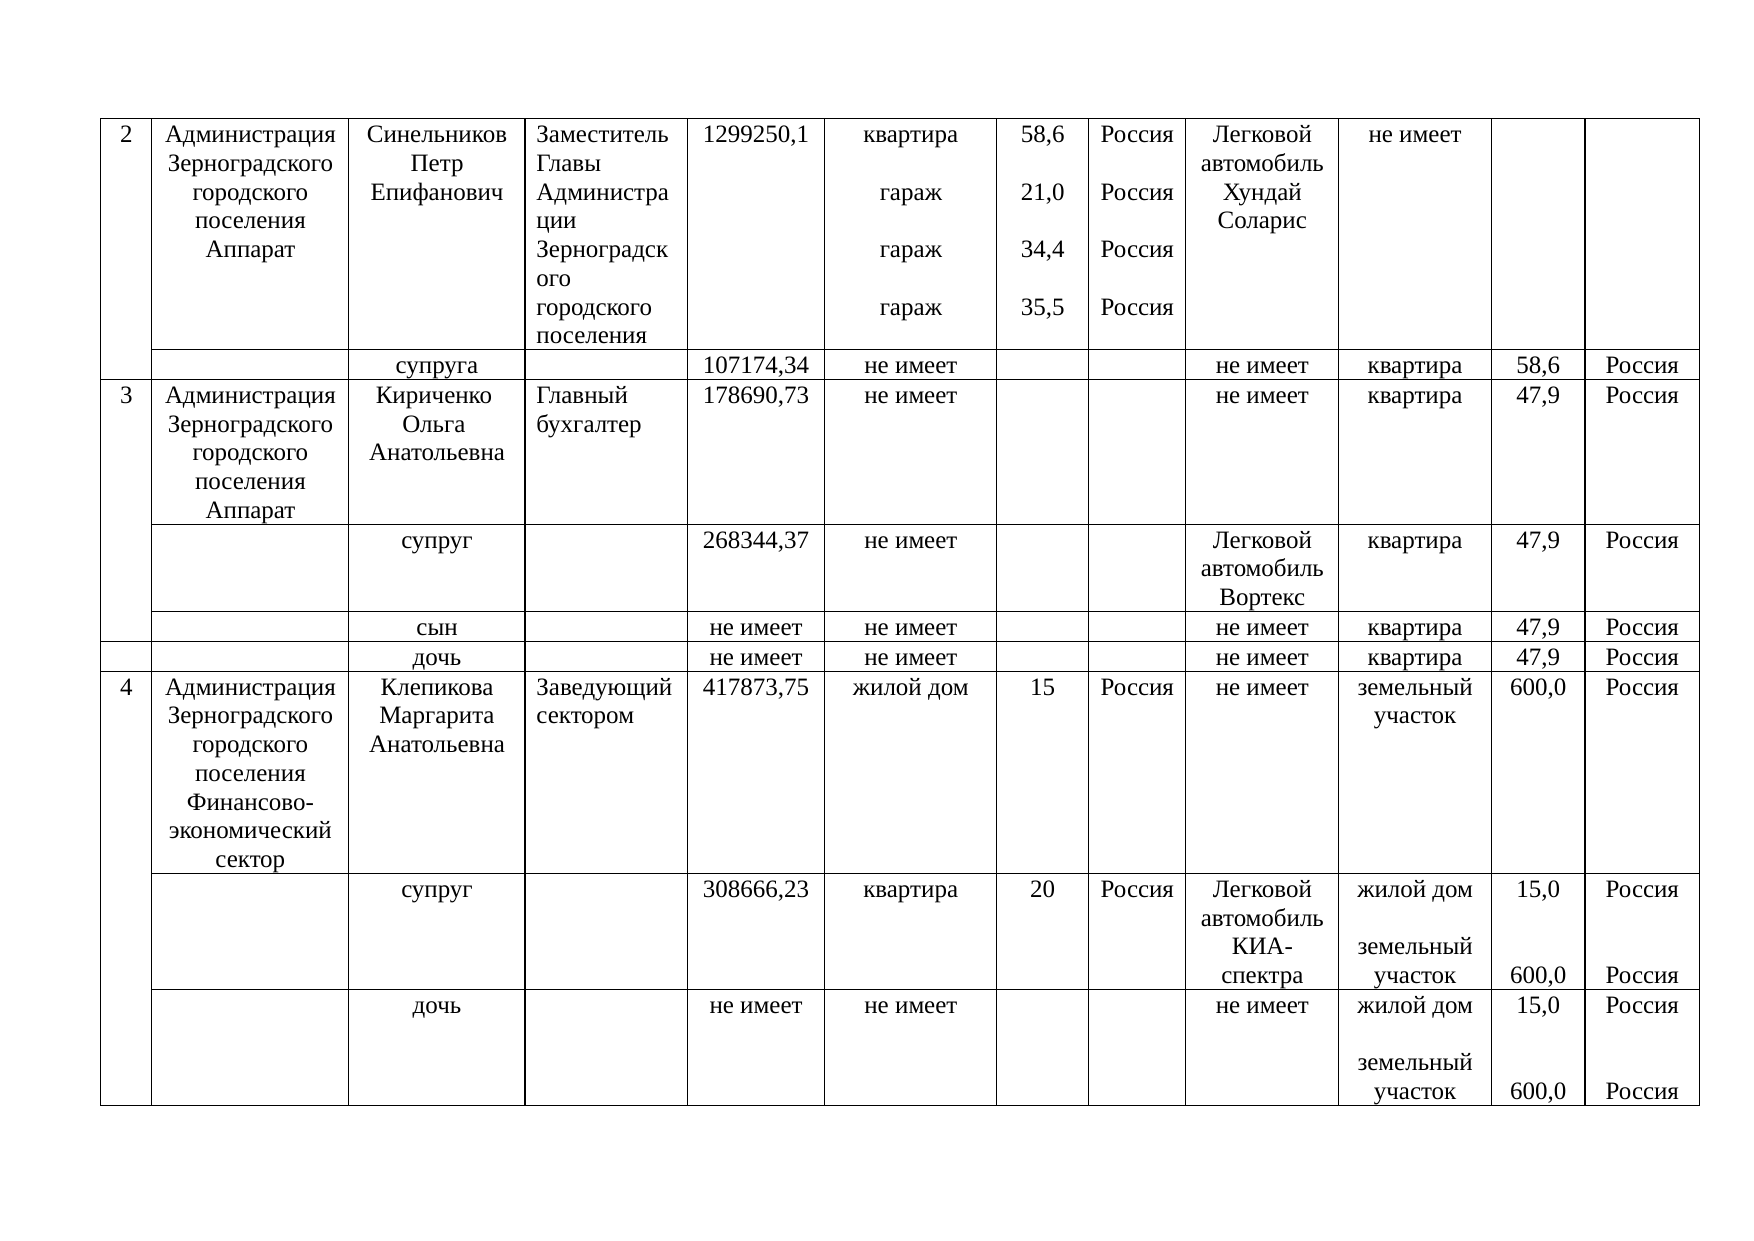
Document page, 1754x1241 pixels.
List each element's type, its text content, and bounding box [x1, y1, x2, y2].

table_cell не имеет [1186, 612, 1338, 641]
table_cell Россия Россия [1586, 990, 1699, 1105]
table_cell [526, 350, 687, 379]
table_cell Россия [1586, 672, 1699, 873]
table_cell земельный участок [1339, 672, 1491, 873]
table_cell супруга [349, 350, 524, 379]
table_cell 47,9 [1492, 642, 1584, 671]
table_cell [152, 525, 348, 611]
table_cell [1089, 525, 1185, 611]
table_cell 600,0 [1492, 672, 1584, 873]
table_cell 107174,34 [688, 350, 824, 379]
table_cell Администрация Зерноградского городского поселения Аппарат [152, 119, 348, 349]
table_cell не имеет [1186, 672, 1338, 873]
table_cell дочь [349, 990, 524, 1105]
table_cell [1492, 119, 1584, 349]
table_cell Кириченко Ольга Анатольевна [349, 380, 524, 524]
table_cell Главный бухгалтер [526, 380, 687, 524]
table_cell [152, 990, 348, 1105]
table_cell не имеет [1186, 990, 1338, 1105]
table_cell [1089, 380, 1185, 524]
table_cell Синельников Петр Епифанович [349, 119, 524, 349]
table_cell Россия [1586, 612, 1699, 641]
table_cell Россия [1089, 874, 1185, 989]
table_cell Легковой автомобиль Вортекс [1186, 525, 1338, 611]
table_cell 268344,37 [688, 525, 824, 611]
table_cell квартира [825, 874, 996, 989]
table_cell Россия Россия [1586, 874, 1699, 989]
table_cell Легковой автомобиль Хундай Соларис [1186, 119, 1338, 349]
table_cell [997, 990, 1088, 1105]
table_cell [152, 874, 348, 989]
table_cell 47,9 [1492, 525, 1584, 611]
table_cell 308666,23 [688, 874, 824, 989]
table_cell 2 [101, 119, 151, 379]
table_cell 58,6 [1492, 350, 1584, 379]
table_cell не имеет [1339, 119, 1491, 349]
table_cell Россия [1586, 525, 1699, 611]
table_cell Клепикова Маргарита Анатольевна [349, 672, 524, 873]
table_cell не имеет [1186, 380, 1338, 524]
table_cell дочь [349, 642, 524, 671]
table_cell квартира [1339, 642, 1491, 671]
table_cell 15 [997, 672, 1088, 873]
table_cell [997, 612, 1088, 641]
table_cell не имеет [688, 642, 824, 671]
table_cell [1089, 350, 1185, 379]
table_cell не имеет [1186, 642, 1338, 671]
table_cell [997, 525, 1088, 611]
table_cell 47,9 [1492, 380, 1584, 524]
table_cell сын [349, 612, 524, 641]
table_cell квартира [1339, 612, 1491, 641]
table_cell не имеет [825, 525, 996, 611]
table_cell [526, 642, 687, 671]
table_cell не имеет [825, 612, 996, 641]
table_cell [1586, 119, 1699, 349]
table_cell квартира [1339, 380, 1491, 524]
table_cell [526, 612, 687, 641]
table_cell не имеет [825, 350, 996, 379]
table_cell не имеет [688, 990, 824, 1105]
table_cell 20 [997, 874, 1088, 989]
table_cell Легковой автомобиль КИА-спектра [1186, 874, 1338, 989]
table_cell [152, 642, 348, 671]
table_cell 47,9 [1492, 612, 1584, 641]
table_cell 15,0 600,0 [1492, 874, 1584, 989]
table_cell [997, 350, 1088, 379]
table_cell 4 [101, 672, 151, 1105]
table_cell Администрация Зерноградского городского поселения Финансово-экономический сектор [152, 672, 348, 873]
table_cell квартира [1339, 525, 1491, 611]
table_cell [1089, 612, 1185, 641]
table_cell супруг [349, 874, 524, 989]
table_cell Заместитель Главы Администрации Зерноградского городского поселения [526, 119, 687, 349]
table_cell 417873,75 [688, 672, 824, 873]
table_cell 3 [101, 380, 151, 641]
table_cell [997, 380, 1088, 524]
table_cell жилой дом земельный участок [1339, 990, 1491, 1105]
table_cell Россия [1586, 642, 1699, 671]
table_cell Администрация Зерноградского городского поселения Аппарат [152, 380, 348, 524]
table_cell 58,6 21,0 34,4 35,5 [997, 119, 1088, 349]
table_cell [1089, 642, 1185, 671]
table_cell [152, 612, 348, 641]
table_cell не имеет [825, 990, 996, 1105]
table_cell жилой дом земельный участок [1339, 874, 1491, 989]
table_cell Заведующий сектором [526, 672, 687, 873]
table_cell [152, 350, 348, 379]
table_cell не имеет [825, 380, 996, 524]
table_cell [526, 525, 687, 611]
table_cell супруг [349, 525, 524, 611]
table_cell Россия [1586, 380, 1699, 524]
table_cell квартира [1339, 350, 1491, 379]
table_cell [101, 642, 151, 671]
table_cell жилой дом [825, 672, 996, 873]
table_cell Россия Россия Россия Россия [1089, 119, 1185, 349]
table_cell не имеет [688, 612, 824, 641]
table_cell не имеет [825, 642, 996, 671]
table_cell Россия [1089, 672, 1185, 873]
table_cell [1089, 990, 1185, 1105]
table_cell [997, 642, 1088, 671]
table_cell [526, 990, 687, 1105]
table_cell 1299250,1 [688, 119, 824, 349]
table_cell Россия [1586, 350, 1699, 379]
table_cell 178690,73 [688, 380, 824, 524]
table_cell [526, 874, 687, 989]
table_cell квартира гараж гараж гараж [825, 119, 996, 349]
table_cell 15,0 600,0 [1492, 990, 1584, 1105]
table_cell не имеет [1186, 350, 1338, 379]
